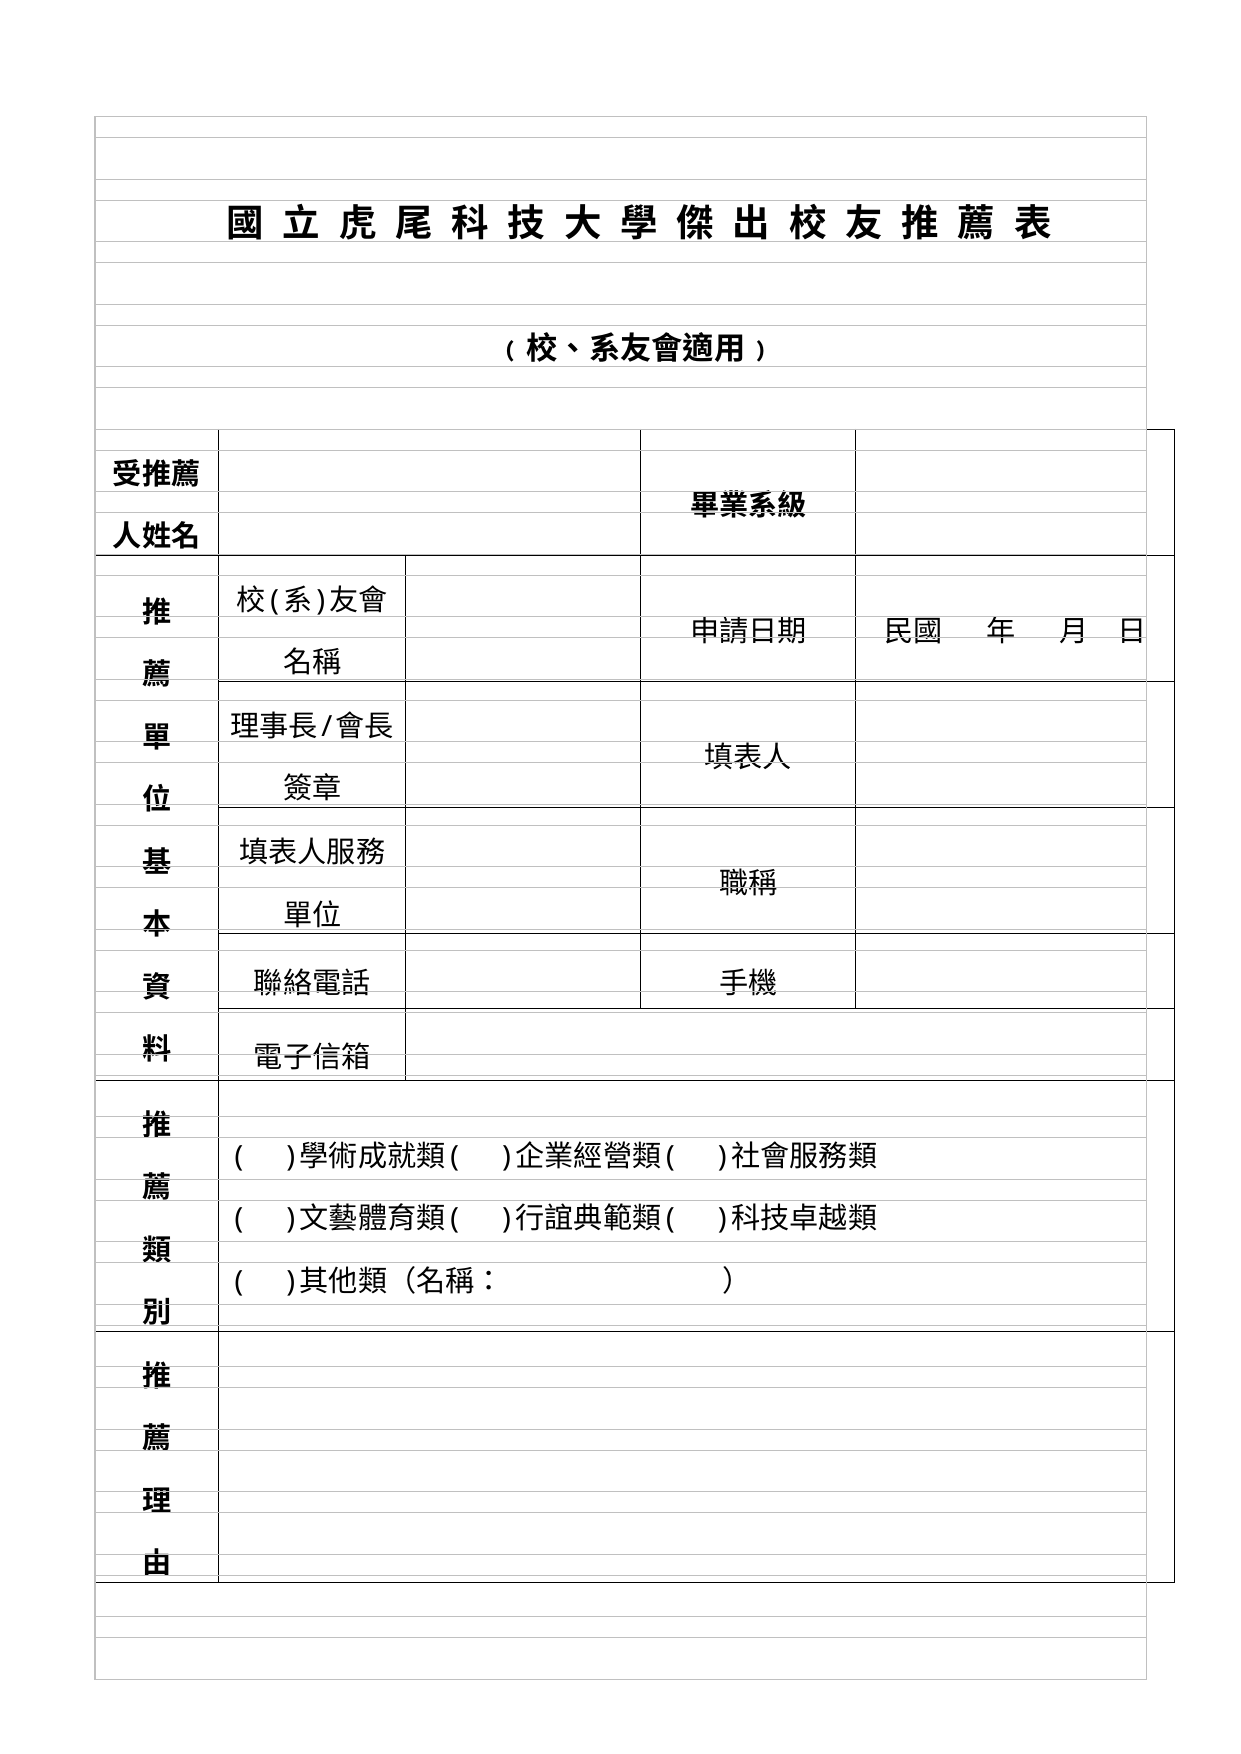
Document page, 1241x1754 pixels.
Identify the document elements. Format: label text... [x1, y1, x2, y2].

table_cell [219, 1305, 1146, 1325]
table_cell ( )學術成就類( )企業經營類( )社會服務類 [219, 1138, 1146, 1179]
table_cell 民國 年 月 日 [1147, 556, 1174, 681]
table_header [856, 430, 1146, 450]
table_cell 推 薦 類 別 [151, 1305, 166, 1325]
table_cell 推 薦 理 由 [96, 1388, 218, 1429]
table_cell 推 薦 理 由 [96, 1576, 218, 1582]
table_cell [406, 682, 640, 700]
table_header 畢業系級 [801, 492, 855, 512]
table_cell [219, 682, 405, 700]
table_cell 手機 [641, 934, 855, 950]
table_cell 申請日期 [790, 617, 855, 637]
table_cell [856, 682, 1146, 700]
table_cell [1147, 934, 1174, 1007]
table_cell 聯絡電話 [219, 934, 405, 950]
text [96, 305, 1146, 325]
table_cell 推 薦 單 位 基 本 資 料 [96, 556, 218, 575]
table_cell [219, 1555, 1146, 1575]
table_cell 申請日期 [755, 631, 770, 637]
table_cell 推 薦 類 別 [96, 1305, 153, 1325]
table_cell 推 薦 理 由 [96, 1492, 160, 1512]
table_header 畢業系級 [641, 513, 855, 554]
table_cell 申請日期 [641, 556, 855, 575]
table_cell [219, 617, 405, 637]
table_cell 手機 [641, 951, 855, 991]
table_cell 填表人服務 [219, 826, 405, 866]
table_cell [406, 617, 640, 637]
table_cell [219, 1117, 1146, 1137]
table_cell [406, 951, 640, 991]
table_cell 校(系)友會 [219, 576, 405, 616]
table_cell 聯絡電話 [219, 951, 405, 991]
table_cell [219, 1513, 1146, 1554]
table_cell [406, 1013, 1146, 1054]
table_cell [406, 1055, 1146, 1075]
table_cell 推 薦 理 由 [168, 1555, 218, 1575]
table_cell [406, 826, 640, 866]
text 國 立 虎 尾 科 技 大 學 傑 出 校 友 推 薦 表 [96, 201, 1146, 241]
table_header 畢業系級 [641, 430, 855, 450]
table_cell 推 薦 理 由 [96, 1555, 145, 1575]
table_cell 推 薦 類 別 [96, 1263, 218, 1304]
table_cell [219, 556, 405, 575]
table_header [219, 492, 640, 512]
table_header [856, 492, 1146, 512]
table_cell 職稱 [641, 867, 855, 887]
table_cell [219, 1367, 1146, 1387]
table_header 畢業系級 [735, 492, 760, 512]
table_cell [219, 1388, 1146, 1429]
table_cell [856, 763, 1146, 804]
table_cell 填表人 [749, 742, 855, 762]
table_cell 推 薦 理 由 [96, 1430, 145, 1450]
table_cell 推 薦 類 別 [158, 1117, 218, 1137]
table_cell [856, 701, 1146, 741]
table_cell 推 薦 類 別 [167, 1242, 218, 1262]
table_cell 名稱 [219, 638, 405, 679]
table_header [856, 513, 1146, 554]
table_header [856, 451, 1146, 491]
table_cell [406, 638, 640, 679]
table_cell [856, 934, 1146, 950]
table_cell [406, 701, 640, 741]
table_cell [219, 742, 405, 762]
table_header 受推薦 [96, 451, 218, 491]
table_cell [406, 992, 640, 1007]
table_cell [406, 556, 640, 575]
table_header 畢業系級 [641, 492, 732, 512]
table_cell [856, 992, 1146, 1007]
table_cell 推 薦 單 位 基 本 資 料 [96, 805, 218, 825]
table_cell 推 薦 單 位 基 本 資 料 [96, 992, 218, 1012]
table_header 人姓名 [96, 513, 218, 554]
table_cell [406, 742, 640, 762]
table_cell 單位 [219, 888, 405, 929]
table_cell 職稱 [641, 826, 855, 866]
table_cell [219, 808, 405, 825]
table_cell 民國 年 月 日 [995, 617, 1146, 637]
table_cell 推 薦 單 位 基 本 資 料 [96, 1013, 218, 1054]
table_cell 民國 年 月 日 [856, 617, 1001, 637]
table_cell [856, 867, 1146, 887]
table_cell [219, 1492, 1146, 1512]
table_cell ( )文藝體育類( )行誼典範類( )科技卓越類 [219, 1201, 1146, 1241]
table_cell 推 薦 類 別 [96, 1201, 218, 1241]
table_cell 推 薦 類 別 [96, 1138, 218, 1179]
table_cell 推 薦 單 位 基 本 資 料 [96, 576, 218, 616]
table_cell 簽章 [219, 763, 405, 804]
table_cell [406, 934, 640, 950]
table_header 畢業系級 [761, 492, 792, 512]
table_cell 推 薦 類 別 [166, 1305, 218, 1325]
table_cell 民國 年 月 日 [856, 556, 1146, 575]
table_cell 推 薦 理 由 [96, 1332, 218, 1366]
table_cell 填表人 [641, 701, 855, 741]
table_cell [406, 867, 640, 887]
table_cell 推 薦 理 由 [96, 1513, 218, 1554]
table_cell 推 薦 類 別 [96, 1081, 218, 1116]
table_cell 電子信箱 [219, 1013, 405, 1054]
table_cell [219, 1451, 1146, 1491]
table_cell 推 薦 單 位 基 本 資 料 [96, 930, 218, 950]
table_cell 職稱 [641, 808, 855, 825]
table_cell 職稱 [641, 888, 855, 929]
table_cell 推 薦 理 由 [163, 1492, 218, 1512]
table_cell 推 薦 單 位 基 本 資 料 [96, 826, 218, 866]
table_cell 填表人 [641, 763, 855, 804]
table_header [219, 451, 640, 491]
table_cell [219, 1430, 1146, 1450]
table_cell 推 薦 理 由 [96, 1451, 218, 1491]
table_header [96, 430, 218, 450]
table_cell 申請日期 [641, 576, 855, 616]
table_cell 推 薦 單 位 基 本 資 料 [96, 888, 218, 929]
table_cell 電子信箱 [219, 1055, 405, 1075]
table_cell [856, 888, 1146, 929]
table_cell 民國 年 月 日 [918, 620, 938, 637]
table_cell 推 薦 類 別 [96, 1117, 146, 1137]
table_cell [406, 576, 640, 616]
table_cell [856, 808, 1146, 825]
table_cell 民國 年 月 日 [856, 638, 1146, 679]
table_cell 推 薦 單 位 基 本 資 料 [96, 742, 218, 762]
table_cell [1147, 682, 1174, 807]
table_cell 申請日期 [706, 617, 793, 637]
table_cell [219, 1180, 1146, 1200]
table_cell [219, 1242, 1146, 1262]
table_cell 推 薦 類 別 [96, 1242, 154, 1262]
table_cell 填表人 [641, 682, 855, 700]
table_cell 推 薦 單 位 基 本 資 料 [96, 951, 218, 991]
table_cell [406, 763, 640, 804]
table_header [219, 430, 640, 450]
table_cell 民國 年 月 日 [856, 576, 1146, 616]
table_cell 申請日期 [641, 617, 703, 637]
table_cell [856, 742, 1146, 762]
table_header [219, 513, 640, 554]
table_cell 推 薦 單 位 基 本 資 料 [96, 1055, 218, 1075]
table_cell [219, 1326, 1146, 1331]
table_header [96, 492, 218, 512]
table_cell 推 薦 類 別 [153, 1180, 218, 1200]
table_cell [1147, 1332, 1174, 1582]
table_cell 理事長/會長 [219, 701, 405, 741]
table_cell 推 薦 類 別 [96, 1180, 163, 1200]
table_cell [219, 1081, 1146, 1116]
table_header 畢業系級 [641, 451, 855, 491]
table_cell [856, 951, 1146, 991]
table_cell 申請日期 [641, 638, 855, 679]
table_header [1147, 430, 1174, 555]
table_cell 推 薦 單 位 基 本 資 料 [96, 701, 218, 741]
table_cell 推 薦 單 位 基 本 資 料 [96, 617, 218, 637]
table_cell [219, 1576, 1146, 1582]
table_cell [1147, 808, 1174, 933]
table_cell [406, 888, 640, 929]
table_cell [856, 826, 1146, 866]
table_cell ( )其他類（名稱： ） [219, 1263, 1146, 1304]
table_cell [1147, 1009, 1174, 1079]
table_cell 申請日期 [755, 621, 770, 629]
table_cell [219, 867, 405, 887]
table_cell 推 薦 單 位 基 本 資 料 [96, 867, 218, 887]
table_cell 推 薦 理 由 [165, 1367, 218, 1387]
table_cell 填表人 [641, 742, 746, 762]
table_cell 推 薦 類 別 [96, 1326, 218, 1331]
table_cell [406, 808, 640, 825]
text ﹙校、系友會適用﹚ [96, 326, 1146, 366]
table_cell 推 薦 單 位 基 本 資 料 [96, 763, 218, 804]
table_cell 推 薦 單 位 基 本 資 料 [96, 638, 218, 679]
table_cell 推 薦 理 由 [153, 1430, 218, 1450]
table_cell 推 薦 單 位 基 本 資 料 [96, 680, 218, 700]
table_cell 聯絡電話 [219, 992, 405, 1007]
table_cell [219, 1332, 1146, 1366]
table_cell 推 薦 理 由 [96, 1367, 146, 1387]
table_cell [1147, 1081, 1174, 1331]
text [96, 180, 1146, 200]
table_cell 手機 [641, 992, 855, 1007]
